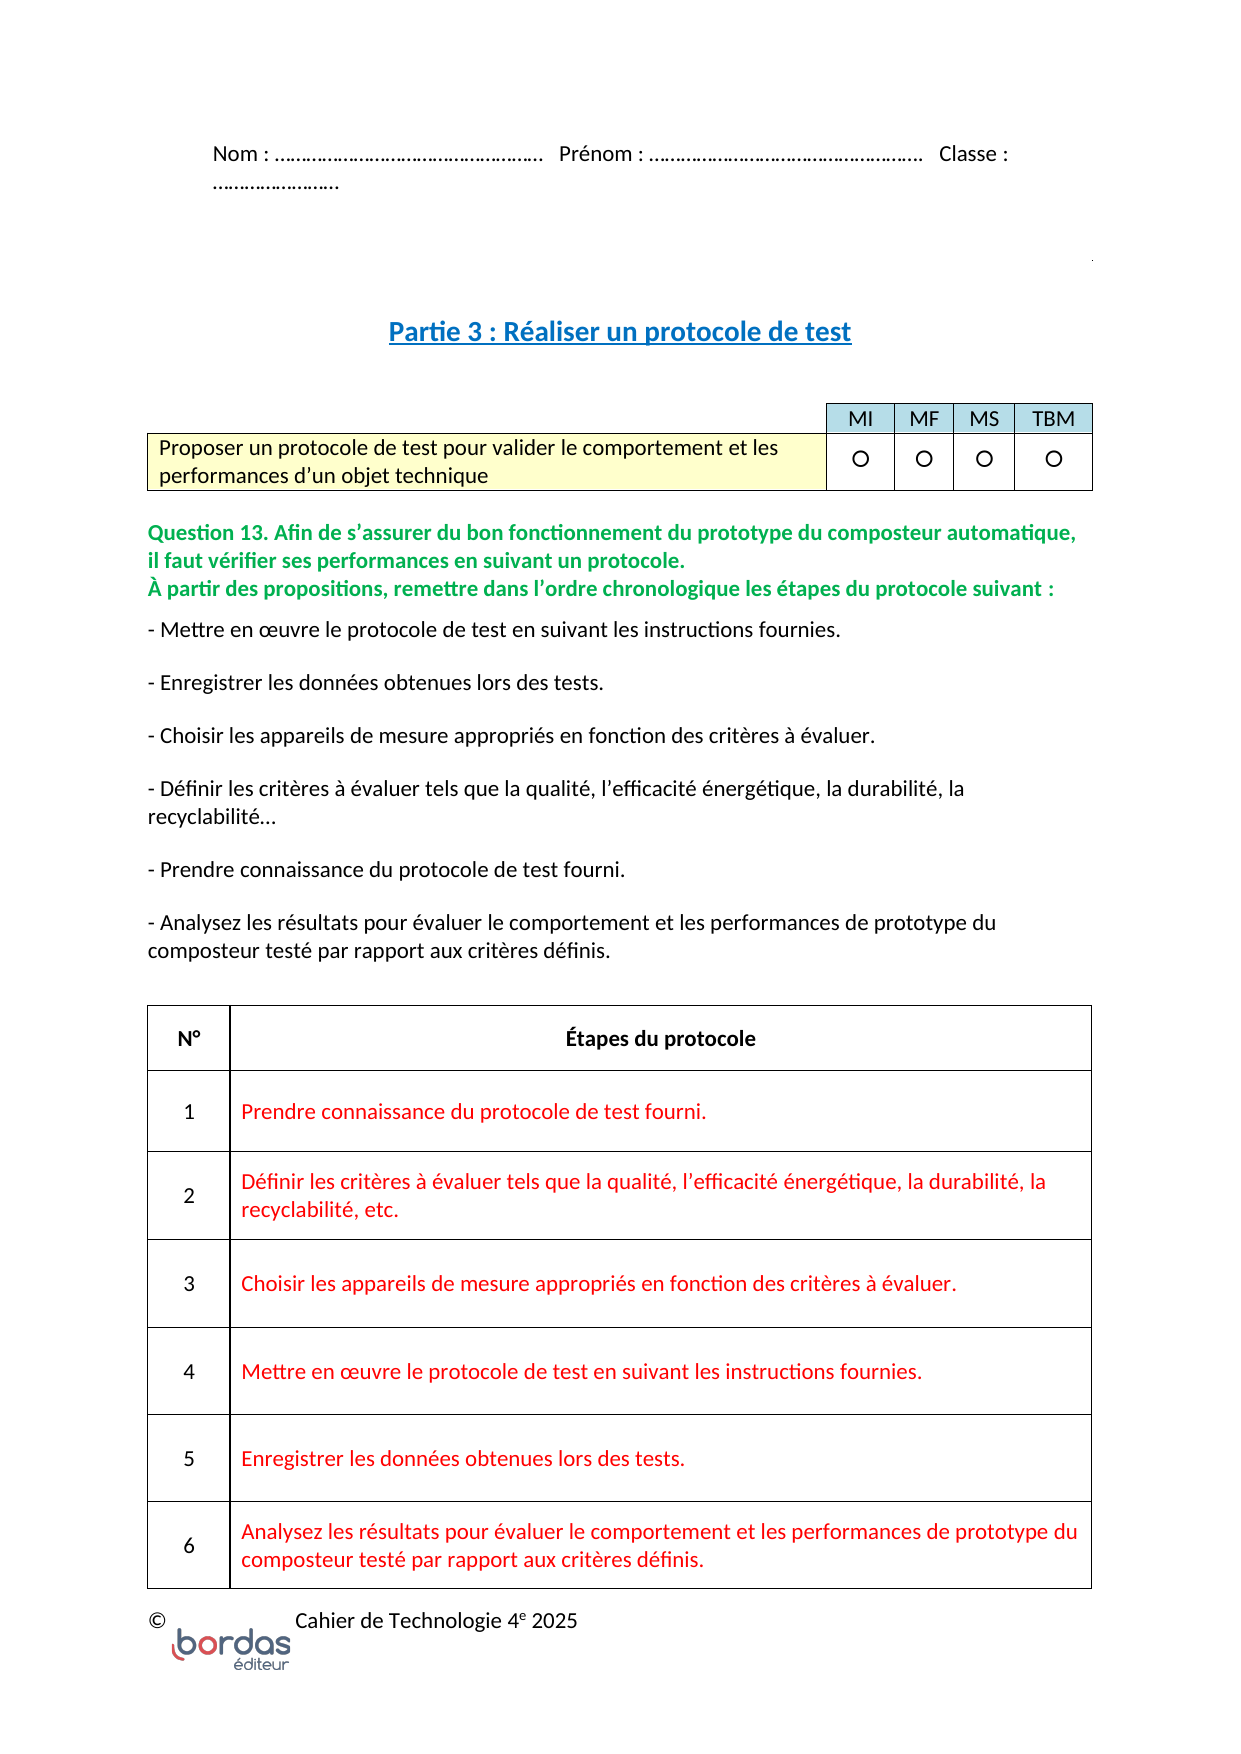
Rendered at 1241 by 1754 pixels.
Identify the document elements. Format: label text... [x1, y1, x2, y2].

table_cell 1 [148, 1071, 229, 1151]
table_header TBM [1015, 404, 1092, 432]
text - Choisir les appareils de mesure appropriés en fonction des critères à évaluer. [148, 721, 1093, 749]
table_cell 5 [148, 1415, 229, 1501]
text - Mettre en œuvre le protocole de test en suivant les instructions fournies. [148, 615, 1093, 643]
text - Enregistrer les données obtenues lors des tests. [148, 668, 1093, 696]
table_cell 4 [148, 1328, 229, 1414]
table_header [148, 403, 826, 432]
table_cell Définir les critères à évaluer tels que la qualité, l’efficacité énergétique, la durabilité, la recyclabilité, etc. [231, 1152, 1091, 1239]
table_cell Choisir les appareils de mesure appropriés en fonction des critères à évaluer. [231, 1240, 1091, 1327]
table_cell 6 [148, 1502, 229, 1588]
table_cell Proposer un protocole de test pour valider le comportement et les performances d’un objet technique [148, 434, 826, 489]
table_header Étapes du protocole [231, 1006, 1091, 1070]
table_cell Enregistrer les données obtenues lors des tests. [231, 1415, 1091, 1501]
table_header MF [895, 404, 953, 432]
text Partie 3 : Réaliser un protocole de test [148, 313, 1093, 348]
table_cell Prendre connaissance du protocole de test fourni. [231, 1071, 1091, 1151]
table_header N° [148, 1006, 229, 1070]
text - Analysez les résultats pour évaluer le comportement et les performances de prototype du composteur testé par rapport aux critères définis. [148, 908, 1093, 964]
text À partir des propositions, remettre dans l’ordre chronologique les étapes du protocole suivant : [148, 574, 1093, 603]
table_header MS [954, 404, 1014, 432]
table_cell 2 [148, 1152, 229, 1239]
table_cell  [1015, 434, 1092, 489]
table_cell  [895, 434, 953, 489]
table_header MI [827, 404, 894, 432]
text - Définir les critères à évaluer tels que la qualité, l’efficacité énergétique, la durabilité, la recyclabilité… [148, 774, 1093, 830]
text - Prendre connaissance du protocole de test fourni. [148, 855, 1093, 883]
table_cell Mettre en œuvre le protocole de test en suivant les instructions fournies. [231, 1328, 1091, 1414]
text Question 13. Afin de s’assurer du bon fonctionnement du prototype du composteur automatique, il faut vérifier ses performances en suivant un protocole. [148, 518, 1093, 574]
table_cell  [954, 434, 1014, 489]
table_cell Analysez les résultats pour évaluer le comportement et les performances de prototype du composteur testé par rapport aux critères définis. [231, 1502, 1091, 1588]
table_cell 3 [148, 1240, 229, 1327]
table_cell  [827, 434, 894, 489]
